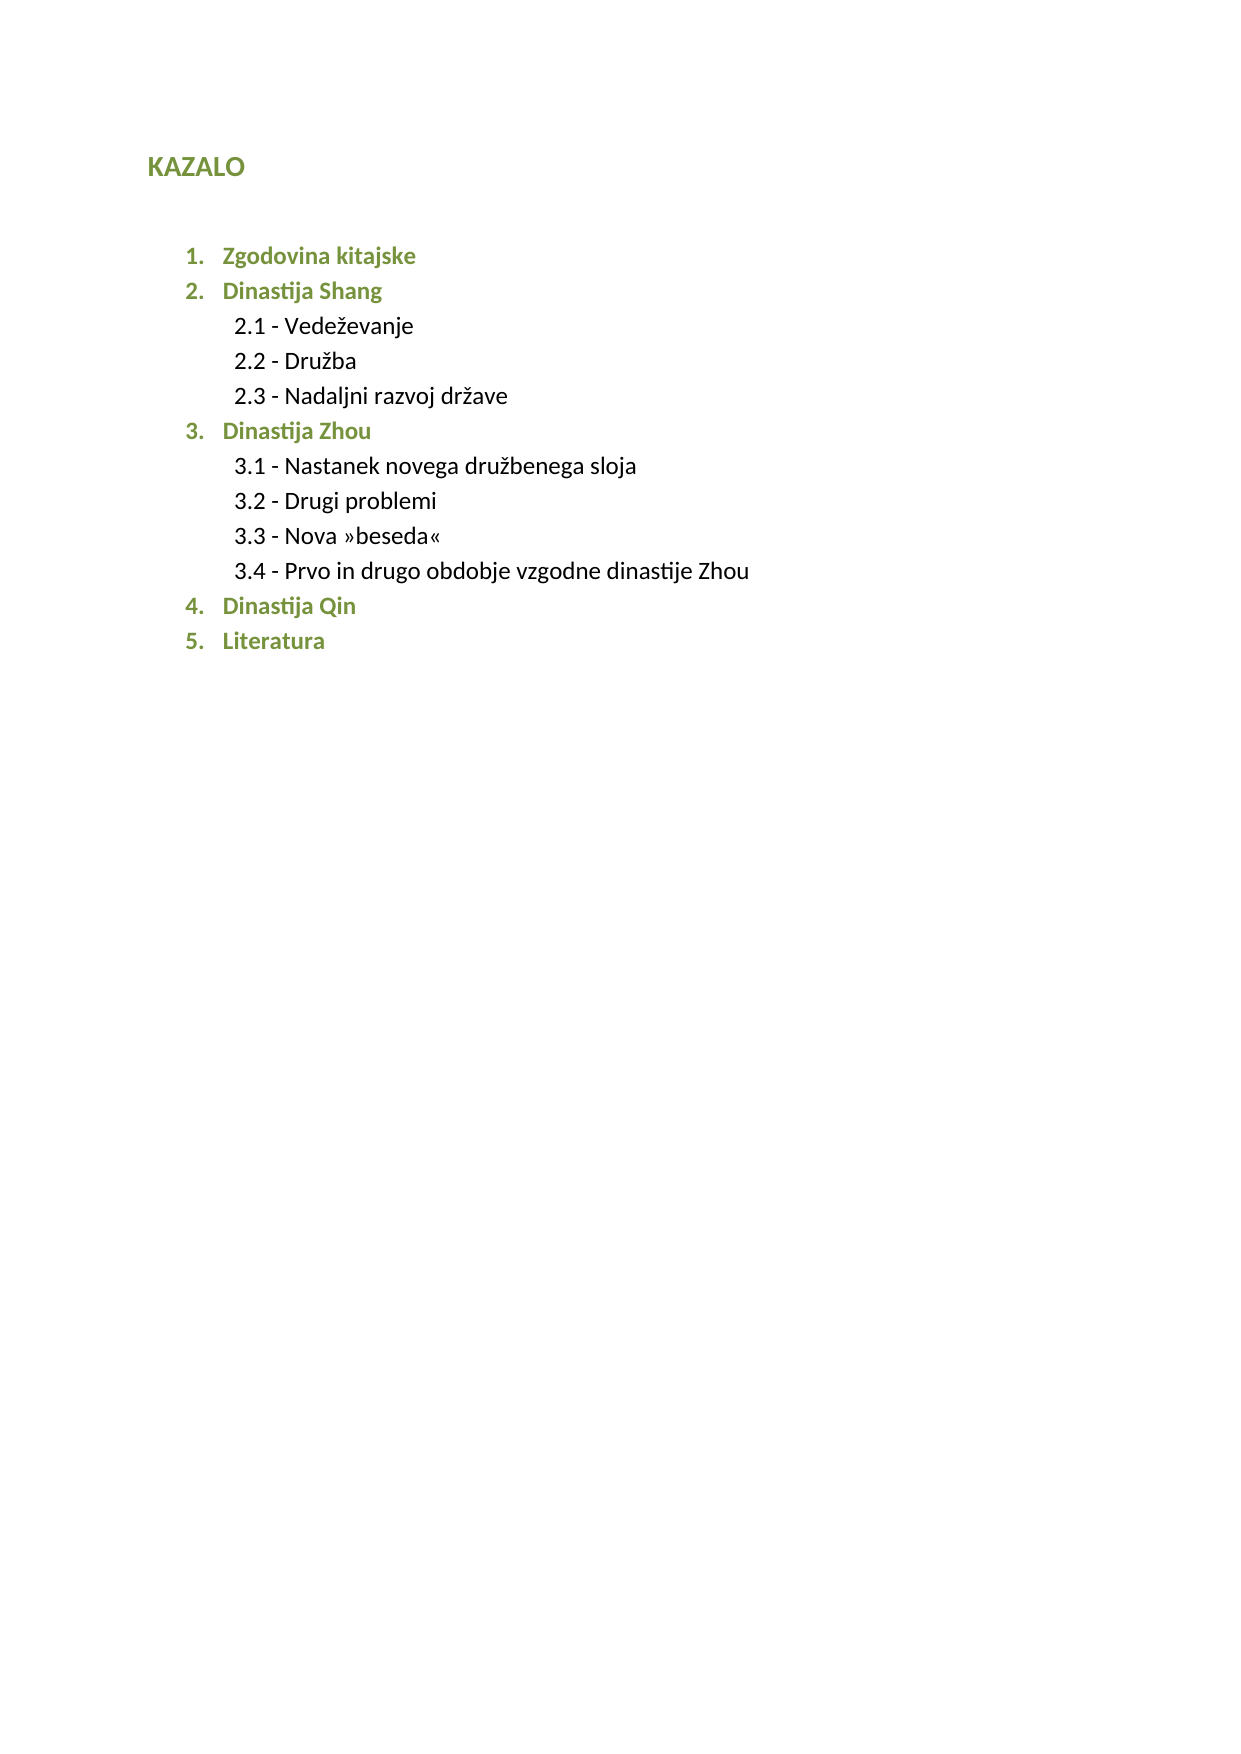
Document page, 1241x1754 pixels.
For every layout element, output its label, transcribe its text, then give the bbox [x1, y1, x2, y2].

list 3.2 - Drugi problemi [223, 485, 1093, 516]
list 3.1 - Nastanek novega družbenega sloja [223, 450, 1093, 481]
list 3.3 - Nova »beseda« [223, 520, 1093, 551]
list 2.1 - Vedeževanje [223, 310, 1093, 341]
list Dinastija Zhou [185, 415, 1093, 446]
list Dinastija Shang [185, 275, 1093, 306]
list Zgodovina kitajske [185, 240, 1093, 271]
list 2.3 - Nadaljni razvoj države [223, 380, 1093, 411]
list 2.2 - Družba [223, 345, 1093, 376]
text KAZALO [148, 148, 1093, 215]
list Literatura [185, 625, 1093, 656]
list 3.4 - Prvo in drugo obdobje vzgodne dinastije Zhou [223, 555, 1093, 586]
list Dinastija Qin [185, 590, 1093, 621]
